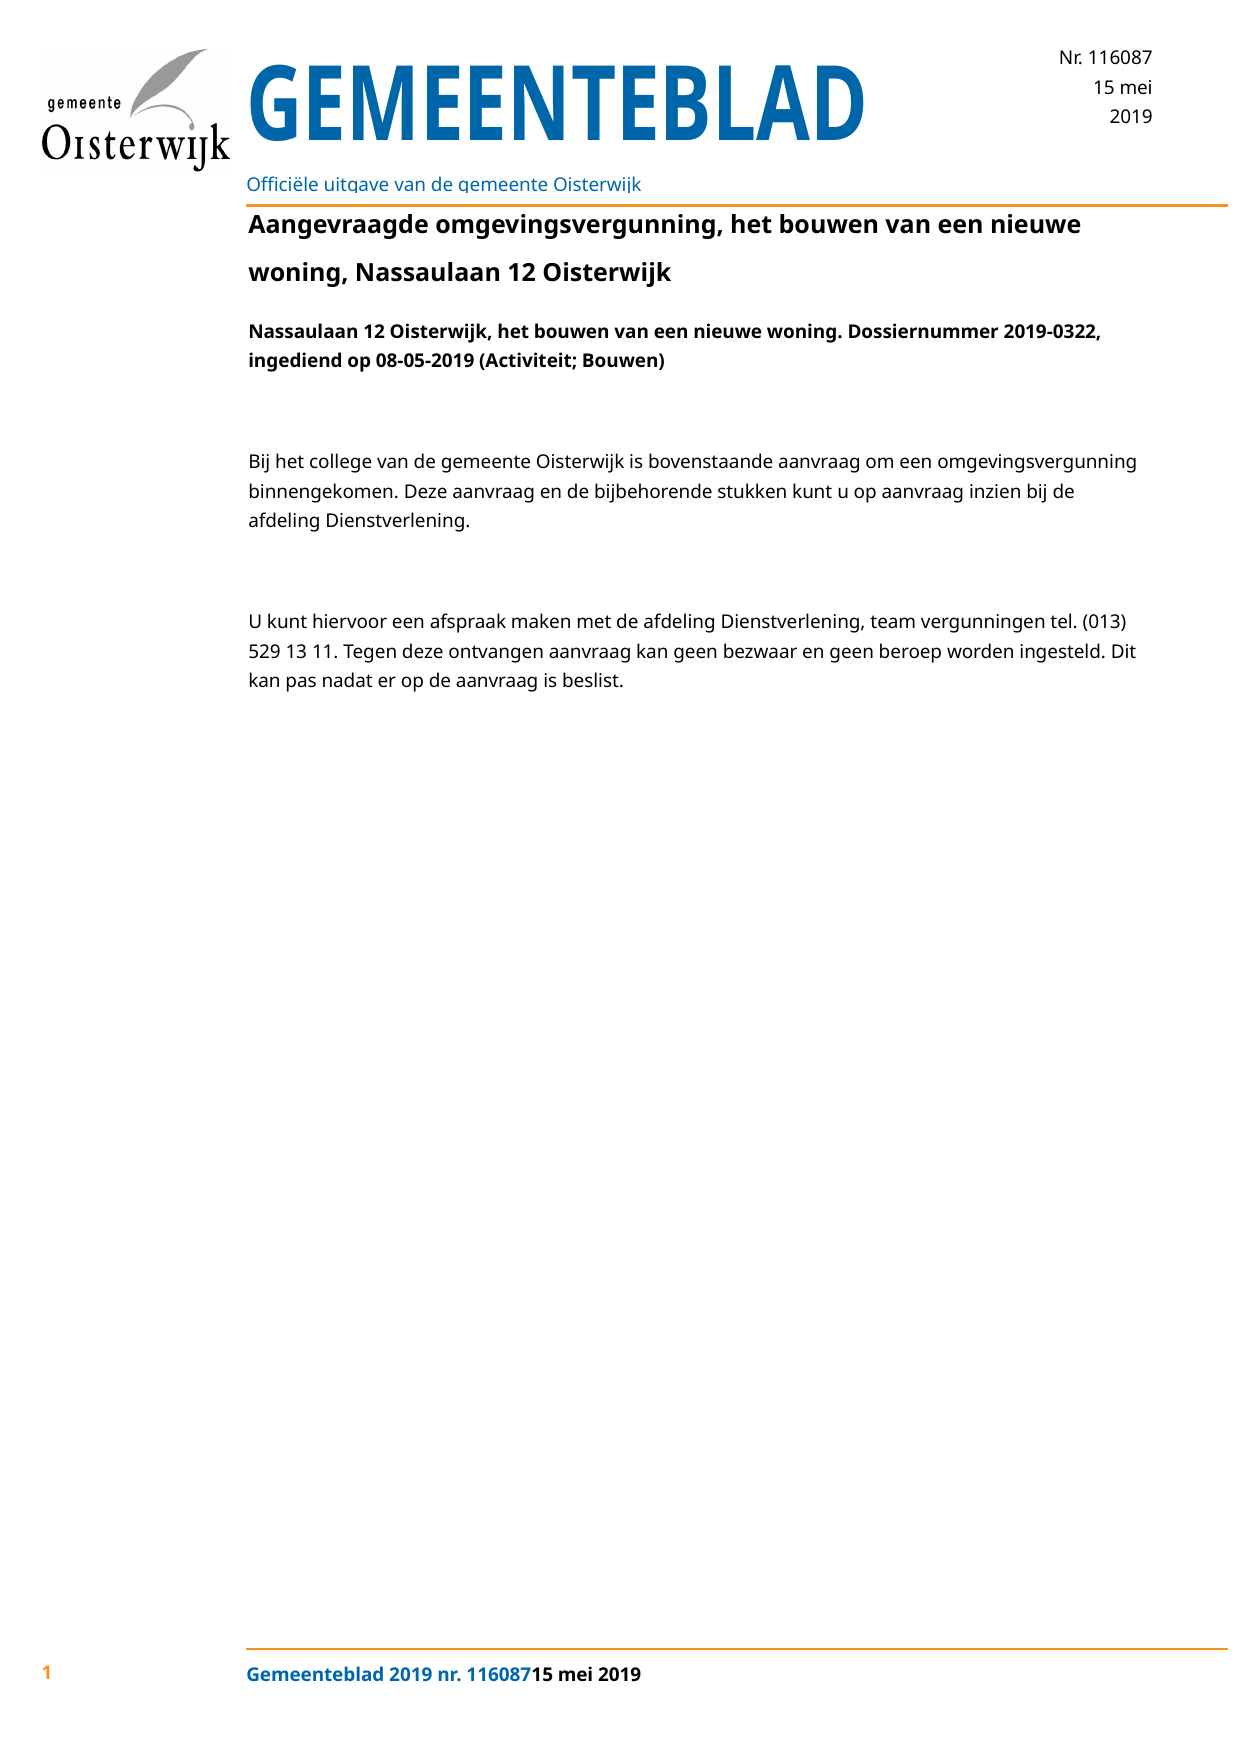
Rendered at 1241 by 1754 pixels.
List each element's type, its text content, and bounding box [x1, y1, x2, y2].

picture [41, 47, 231, 172]
text Aangevraagde omgevingsvergunning, het bouwen van een nieuwe woning, Nassaulaan 12 Oisterwijk [248, 207, 1152, 288]
text U kunt hiervoor een afspraak maken met de afdeling Dienstverlening, team vergunningen tel. (013) 529 13 11. Tegen deze ontvangen aanvraag kan geen bezwaar en geen beroep worden ingesteld. Dit kan pas nadat er op de aanvraag is beslist. [248, 608, 1152, 693]
text Nassaulaan 12 Oisterwijk, het bouwen van een nieuwe woning. Dossiernummer 2019-0322, ingediend op 08-05-2019 (Activiteit; Bouwen) [248, 318, 1152, 373]
text Bij het college van de gemeente Oisterwijk is bovenstaande aanvraag om een omgevingsvergunning binnengekomen. Deze aanvraag en de bijbehorende stukken kunt u op aanvraag inzien bij de afdeling Dienstverlening. [248, 448, 1152, 533]
